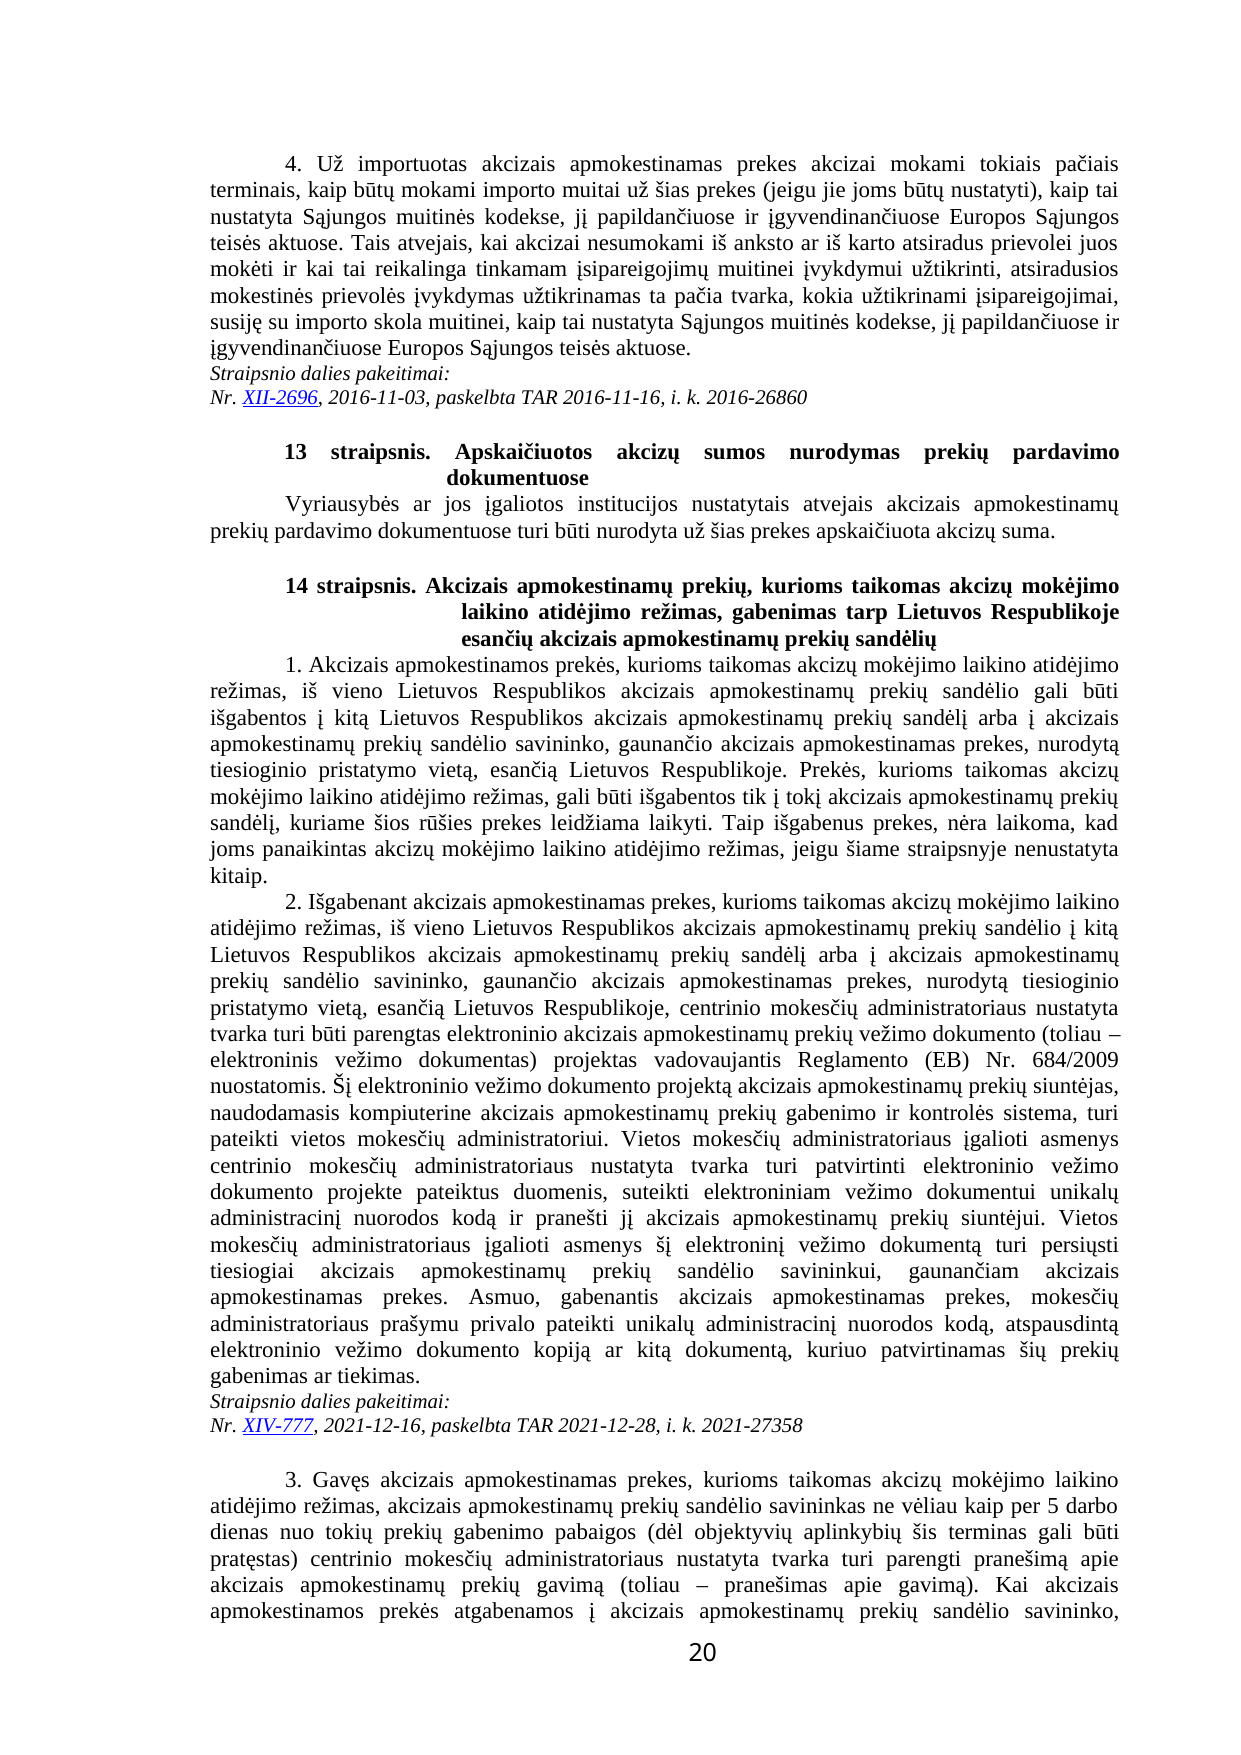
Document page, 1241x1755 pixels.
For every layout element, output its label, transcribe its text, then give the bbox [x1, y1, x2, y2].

text Nr. XIV-777, 2021-12-16, paskelbta TAR 2021-12-28, i. k. 2021-27358 [210, 1413, 1120, 1437]
text 13 straipsnis. Apskaičiuotos akcizų sumos nurodymas prekių pardavimo dokumentuose [284, 438, 1120, 490]
text 14 straipsnis. Akcizais apmokestinamų prekių, kurioms taikomas akcizų mokėjimo laikino atidėjimo režimas, gabenimas tarp Lietuvos Respublikoje esančių akcizais apmokestinamų prekių sandėlių [285, 572, 1120, 651]
text Vyriausybės ar jos įgaliotos institucijos nustatytais atvejais akcizais apmokestinamų prekių pardavimo dokumentuose turi būti nurodyta už šias prekes apskaičiuota akcizų suma. [210, 490, 1120, 543]
text 1. Akcizais apmokestinamos prekės, kurioms taikomas akcizų mokėjimo laikino atidėjimo režimas, iš vieno Lietuvos Respublikos akcizais apmokestinamų prekių sandėlio gali būti išgabentos į kitą Lietuvos Respublikos akcizais apmokestinamų prekių sandėlį arba į akcizais apmokestinamų prekių sandėlio savininko, gaunančio akcizais apmokestinamas prekes, nurodytą tiesioginio pristatymo vietą, esančią Lietuvos Respublikoje. Prekės, kurioms taikomas akcizų mokėjimo laikino atidėjimo režimas, gali būti išgabentos tik į tokį akcizais apmokestinamų prekių sandėlį, kuriame šios rūšies prekes leidžiama laikyti. Taip išgabenus prekes, nėra laikoma, kad joms panaikintas akcizų mokėjimo laikino atidėjimo režimas, jeigu šiame straipsnyje nenustatyta kitaip. [210, 651, 1120, 888]
text 4. Už importuotas akcizais apmokestinamas prekes akcizai mokami tokiais pačiais terminais, kaip būtų mokami importo muitai už šias prekes (jeigu jie joms būtų nustatyti), kaip tai nustatyta Sąjungos muitinės kodekse, jį papildančiuose ir įgyvendinančiuose Europos Sąjungos teisės aktuose. Tais atvejais, kai akcizai nesumokami iš anksto ar iš karto atsiradus prievolei juos mokėti ir kai tai reikalinga tinkamam įsipareigojimų muitinei įvykdymui užtikrinti, atsiradusios mokestinės prievolės įvykdymas užtikrinamas ta pačia tvarka, kokia užtikrinami įsipareigojimai, susiję su importo skola muitinei, kaip tai nustatyta Sąjungos muitinės kodekse, jį papildančiuose ir įgyvendinančiuose Europos Sąjungos teisės aktuose. [210, 150, 1120, 361]
text Nr. XII-2696, 2016-11-03, paskelbta TAR 2016-11-16, i. k. 2016-26860 [210, 385, 1120, 409]
text 3. Gavęs akcizais apmokestinamas prekes, kurioms taikomas akcizų mokėjimo laikino atidėjimo režimas, akcizais apmokestinamų prekių sandėlio savininkas ne vėliau kaip per 5 darbo dienas nuo tokių prekių gabenimo pabaigos (dėl objektyvių aplinkybių šis terminas gali būti pratęstas) centrinio mokesčių administratoriaus nustatyta tvarka turi parengti pranešimą apie akcizais apmokestinamų prekių gavimą (toliau – pranešimas apie gavimą). Kai akcizais apmokestinamos prekės atgabenamos į akcizais apmokestinamų prekių sandėlio savininko, [210, 1466, 1120, 1624]
text Straipsnio dalies pakeitimai: [210, 1389, 1120, 1413]
text 2. Išgabenant akcizais apmokestinamas prekes, kurioms taikomas akcizų mokėjimo laikino atidėjimo režimas, iš vieno Lietuvos Respublikos akcizais apmokestinamų prekių sandėlio į kitą Lietuvos Respublikos akcizais apmokestinamų prekių sandėlį arba į akcizais apmokestinamų prekių sandėlio savininko, gaunančio akcizais apmokestinamas prekes, nurodytą tiesioginio pristatymo vietą, esančią Lietuvos Respublikoje, centrinio mokesčių administratoriaus nustatyta tvarka turi būti parengtas elektroninio akcizais apmokestinamų prekių vežimo dokumento (toliau – elektroninis vežimo dokumentas) projektas vadovaujantis Reglamento (EB) Nr. 684/2009 nuostatomis. Šį elektroninio vežimo dokumento projektą akcizais apmokestinamų prekių siuntėjas, naudodamasis kompiuterine akcizais apmokestinamų prekių gabenimo ir kontrolės sistema, turi pateikti vietos mokesčių administratoriui. Vietos mokesčių administratoriaus įgalioti asmenys centrinio mokesčių administratoriaus nustatyta tvarka turi patvirtinti elektroninio vežimo dokumento projekte pateiktus duomenis, suteikti elektroniniam vežimo dokumentui unikalų administracinį nuorodos kodą ir pranešti jį akcizais apmokestinamų prekių siuntėjui. Vietos mokesčių administratoriaus įgalioti asmenys šį elektroninį vežimo dokumentą turi persiųsti tiesiogiai akcizais apmokestinamų prekių sandėlio savininkui, gaunančiam akcizais apmokestinamas prekes. Asmuo, gabenantis akcizais apmokestinamas prekes, mokesčių administratoriaus prašymu privalo pateikti unikalų administracinį nuorodos kodą, atspausdintą elektroninio vežimo dokumento kopiją ar kitą dokumentą, kuriuo patvirtinamas šių prekių gabenimas ar tiekimas. [210, 888, 1120, 1389]
text Straipsnio dalies pakeitimai: [210, 361, 1120, 385]
